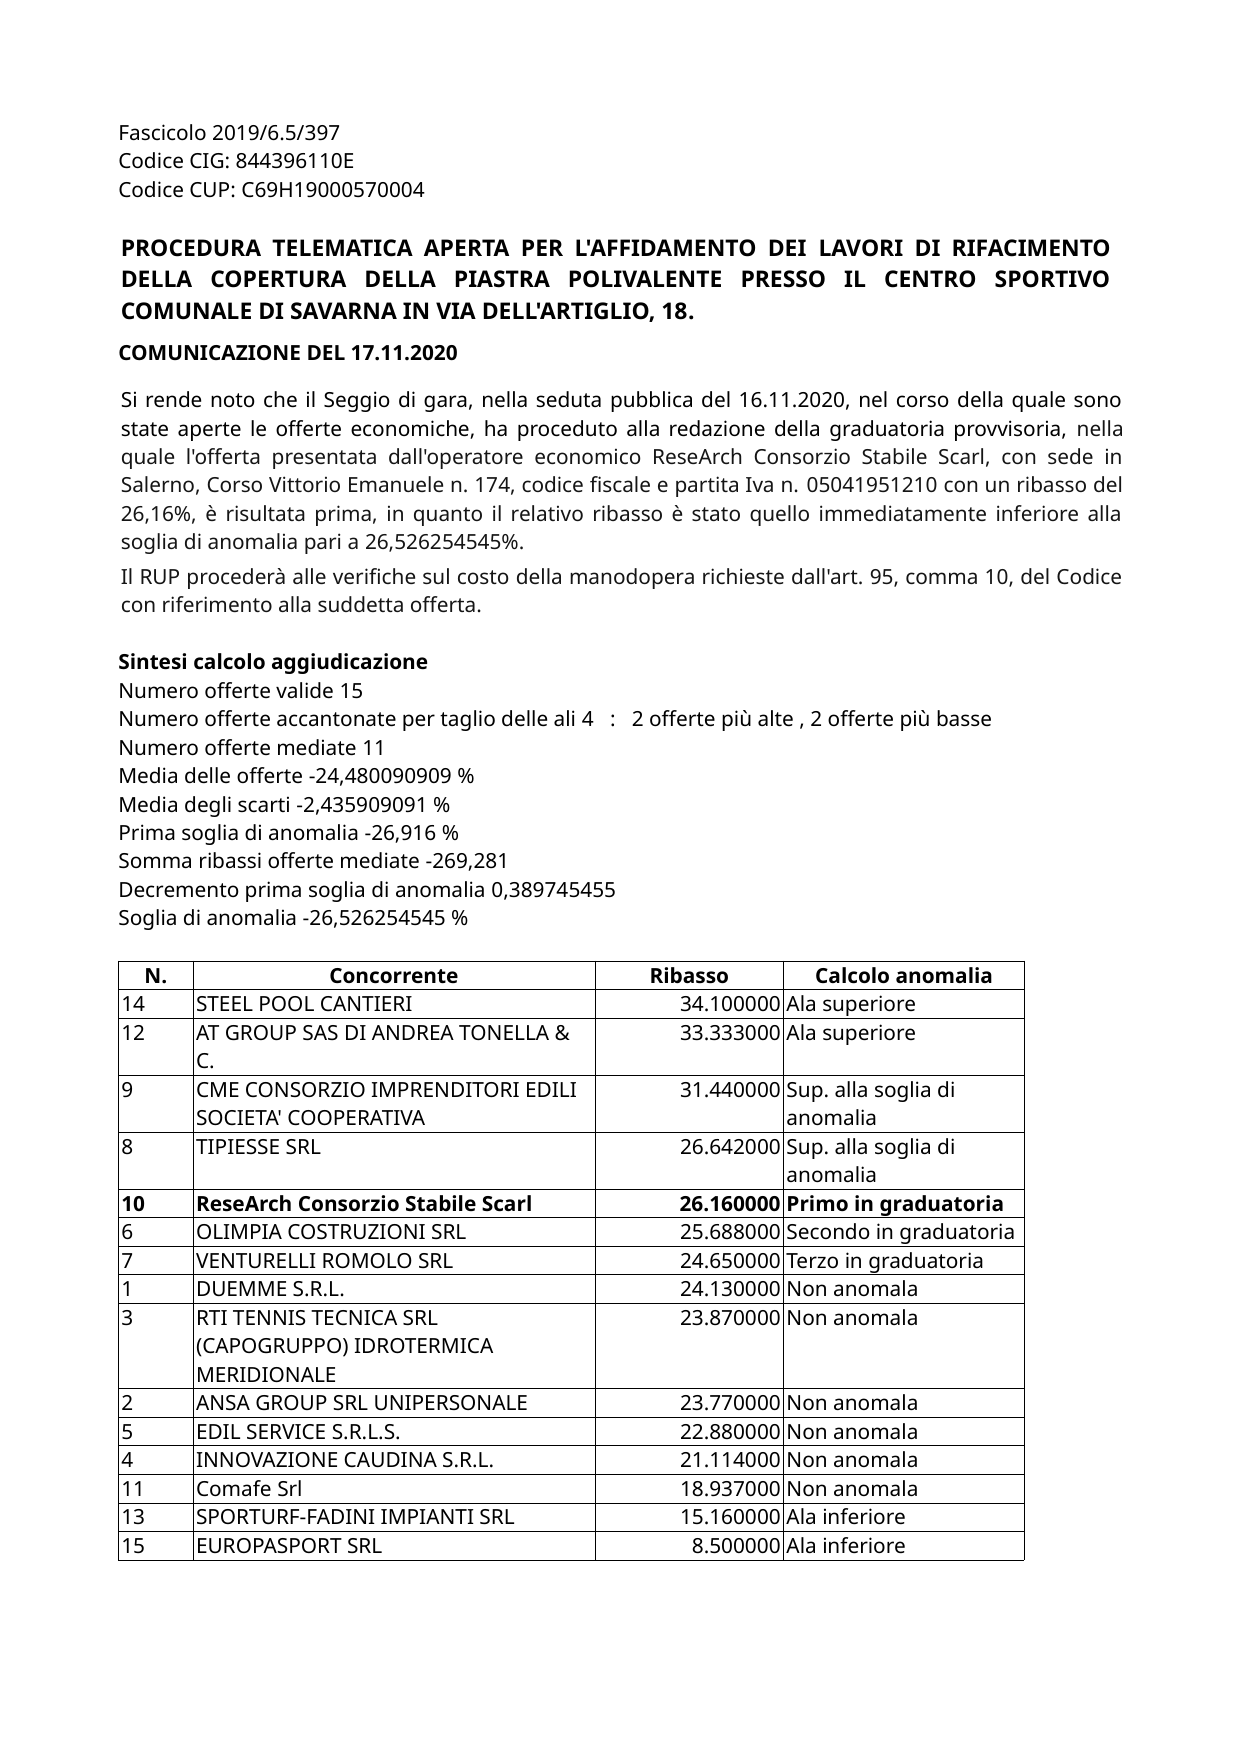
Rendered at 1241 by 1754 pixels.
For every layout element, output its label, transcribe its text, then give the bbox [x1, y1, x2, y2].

table_cell 1 [119, 1275, 193, 1303]
table_cell Ala inferiore [784, 1532, 1024, 1559]
text Media degli scarti -2,435909091 % [118, 790, 1122, 818]
table_cell Secondo in graduatoria [784, 1218, 1024, 1246]
table_cell Ala inferiore [784, 1504, 1024, 1531]
table_cell 34.100000 [596, 990, 783, 1018]
table_header Ribasso [596, 962, 783, 989]
table_cell 3 [119, 1304, 193, 1388]
text PROCEDURA TELEMATICA APERTA PER L'AFFIDAMENTO DEI LAVORI DI RIFACIMENTO DELLA COPERTURA DELLA PIASTRA POLIVALENTE PRESSO IL CENTRO SPORTIVO COMUNALE DI SAVARNA IN VIA DELL'ARTIGLIO, 18. [121, 232, 1111, 326]
text COMUNICAZIONE DEL 17.11.2020 [118, 338, 1122, 367]
table_cell 10 [119, 1190, 193, 1217]
table_cell Non anomala [784, 1418, 1024, 1445]
table_header Concorrente [194, 962, 595, 989]
table_cell STEEL POOL CANTIERI [194, 990, 595, 1018]
table_cell Primo in graduatoria [784, 1190, 1024, 1217]
table_cell 2 [119, 1389, 193, 1417]
text Media delle offerte -24,480090909 % [118, 761, 1122, 790]
text Somma ribassi offerte mediate -269,281 [118, 847, 1122, 875]
table_cell 12 [119, 1019, 193, 1075]
text Codice CIG: 844396110E [118, 147, 1122, 175]
text Il RUP procederà alle verifiche sul costo della manodopera richieste dall'art. 95, comma 10, del Codice con riferimento alla suddetta offerta. [121, 562, 1123, 619]
table_cell Non anomala [784, 1304, 1024, 1388]
table_cell Sup. alla soglia di anomalia [784, 1133, 1024, 1189]
text Decremento prima soglia di anomalia 0,389745455 [118, 875, 1122, 903]
table_cell 23.870000 [596, 1304, 783, 1388]
table_cell 31.440000 [596, 1076, 783, 1132]
table_cell Non anomala [784, 1475, 1024, 1502]
table_cell Ala superiore [784, 990, 1024, 1018]
table_header Calcolo anomalia [784, 962, 1024, 989]
table_cell 9 [119, 1076, 193, 1132]
table_cell 14 [119, 990, 193, 1018]
table_cell Sup. alla soglia di anomalia [784, 1076, 1024, 1132]
table_cell TIPIESSE SRL [194, 1133, 595, 1189]
text Si rende noto che il Seggio di gara, nella seduta pubblica del 16.11.2020, nel corso della quale sono state aperte le offerte economiche, ha proceduto alla redazione della graduatoria provvisoria, nella quale l'offerta presentata dall'operatore economico ReseArch Consorzio Stabile Scarl, con sede in Salerno, Corso Vittorio Emanuele n. 174, codice fiscale e partita Iva n. 05041951210 con un ribasso del 26,16%, è risultata prima, in quanto il relativo ribasso è stato quello immediatamente inferiore alla soglia di anomalia pari a 26,526254545%. [121, 385, 1123, 556]
table_cell INNOVAZIONE CAUDINA S.R.L. [194, 1446, 595, 1474]
table_cell AT GROUP SAS DI ANDREA TONELLA & C. [194, 1019, 595, 1075]
table_cell OLIMPIA COSTRUZIONI SRL [194, 1218, 595, 1246]
text Numero offerte mediate 11 [118, 733, 1122, 761]
text Prima soglia di anomalia -26,916 % [118, 818, 1122, 847]
table_cell Non anomala [784, 1275, 1024, 1303]
text Numero offerte valide 15 [118, 676, 1122, 704]
table_cell 11 [119, 1475, 193, 1502]
table_cell 33.333000 [596, 1019, 783, 1075]
text Fascicolo 2019/6.5/397 [118, 118, 1031, 147]
table_cell Comafe Srl [194, 1475, 595, 1502]
table_cell 6 [119, 1218, 193, 1246]
table_cell 21.114000 [596, 1446, 783, 1474]
table_cell Ala superiore [784, 1019, 1024, 1075]
table_cell ANSA GROUP SRL UNIPERSONALE [194, 1389, 595, 1417]
table_cell 7 [119, 1247, 193, 1274]
table_cell 5 [119, 1418, 193, 1445]
table_cell 23.770000 [596, 1389, 783, 1417]
table_cell 15 [119, 1532, 193, 1559]
table_cell EUROPASPORT SRL [194, 1532, 595, 1559]
table_cell 26.642000 [596, 1133, 783, 1189]
text Soglia di anomalia -26,526254545 % [118, 903, 1122, 932]
table_cell 8 [119, 1133, 193, 1189]
table_cell 8.500000 [596, 1532, 783, 1559]
text Codice CUP: C69H19000570004 [118, 175, 1122, 203]
table_cell Non anomala [784, 1446, 1024, 1474]
table_cell 22.880000 [596, 1418, 783, 1445]
table_cell VENTURELLI ROMOLO SRL [194, 1247, 595, 1274]
table_cell Terzo in graduatoria [784, 1247, 1024, 1274]
table_cell CME CONSORZIO IMPRENDITORI EDILI SOCIETA' COOPERATIVA [194, 1076, 595, 1132]
table_cell 15.160000 [596, 1504, 783, 1531]
text Sintesi calcolo aggiudicazione [118, 647, 1122, 676]
table_cell 24.130000 [596, 1275, 783, 1303]
table_cell RTI TENNIS TECNICA SRL (CAPOGRUPPO) IDROTERMICA MERIDIONALE [194, 1304, 595, 1388]
table_cell DUEMME S.R.L. [194, 1275, 595, 1303]
table_header N. [119, 962, 193, 989]
table_cell 24.650000 [596, 1247, 783, 1274]
table_cell 25.688000 [596, 1218, 783, 1246]
table_cell 13 [119, 1504, 193, 1531]
table_cell 26.160000 [596, 1190, 783, 1217]
table_cell Non anomala [784, 1389, 1024, 1417]
text Numero offerte accantonate per taglio delle ali 4 : 2 offerte più alte , 2 offerte più basse [118, 704, 1122, 733]
table_cell EDIL SERVICE S.R.L.S. [194, 1418, 595, 1445]
table_cell ReseArch Consorzio Stabile Scarl [194, 1190, 595, 1217]
table_cell 18.937000 [596, 1475, 783, 1502]
table_cell 4 [119, 1446, 193, 1474]
table_cell SPORTURF-FADINI IMPIANTI SRL [194, 1504, 595, 1531]
